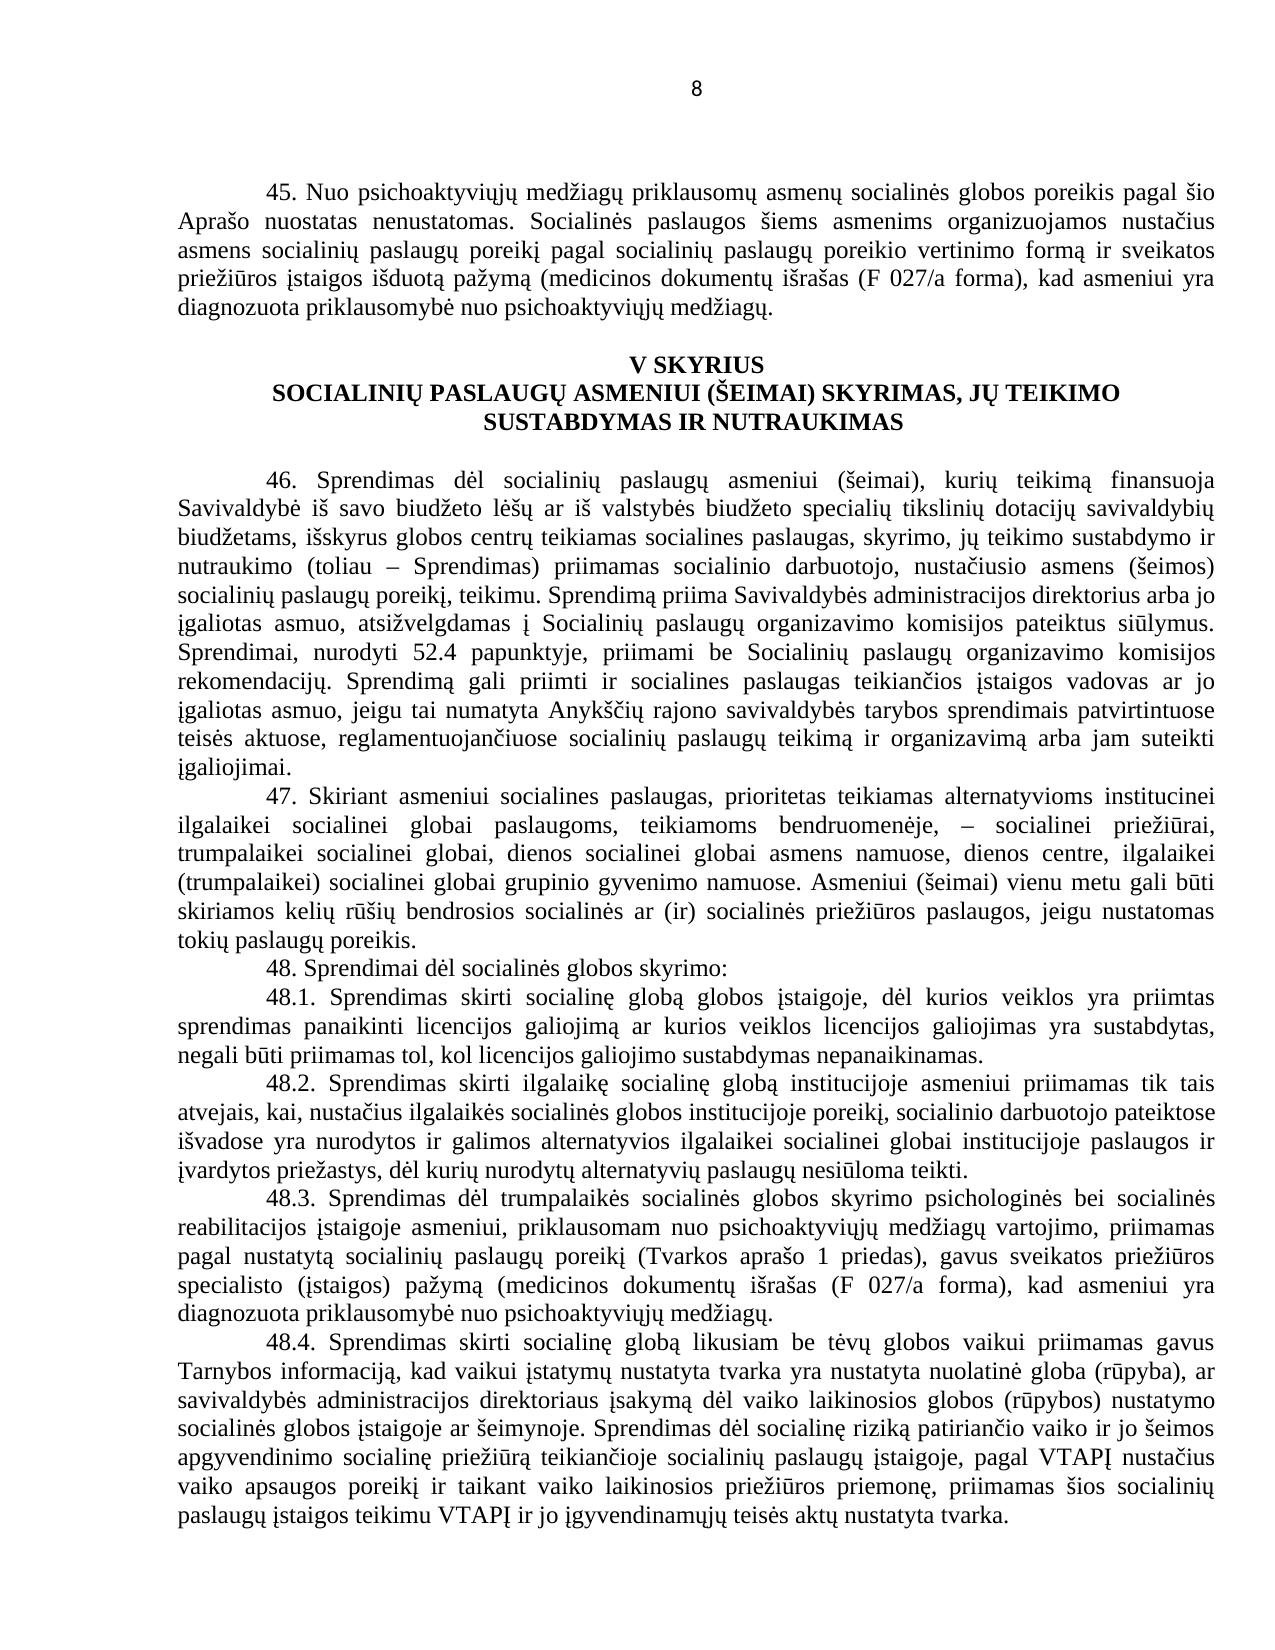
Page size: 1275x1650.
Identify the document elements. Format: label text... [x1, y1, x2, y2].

text V SKYRIUS [177, 350, 1216, 378]
text 46. Sprendimas dėl socialinių paslaugų asmeniui (šeimai), kurių teikimą finansuoja Savivaldybė iš savo biudžeto lėšų ar iš valstybės biudžeto specialių tikslinių dotacijų savivaldybių biudžetams, išskyrus globos centrų teikiamas socialines paslaugas, skyrimo, jų teikimo sustabdymo ir nutraukimo (toliau – Sprendimas) priimamas socialinio darbuotojo, nustačiusio asmens (šeimos) socialinių paslaugų poreikį, teikimu. Sprendimą priima Savivaldybės administracijos direktorius arba jo įgaliotas asmuo, atsižvelgdamas į Socialinių paslaugų organizavimo komisijos pateiktus siūlymus. Sprendimai, nurodyti 52.4 papunktyje, priimami be Socialinių paslaugų organizavimo komisijos rekomendacijų. Sprendimą gali priimti ir socialines paslaugas teikiančios įstaigos vadovas ar jo įgaliotas asmuo, jeigu tai numatyta Anykščių rajono savivaldybės tarybos sprendimais patvirtintuose teisės aktuose, reglamentuojančiuose socialinių paslaugų teikimą ir organizavimą arba jam suteikti įgaliojimai. [177, 465, 1216, 781]
text SOCIALINIŲ PASLAUGŲ ASMENIUI (ŠEIMAI) SKYRIMAS, JŲ TEIKIMO SUSTABDYMAS IR NUTRAUKIMAS [177, 378, 1216, 436]
text 48.1. Sprendimas skirti socialinę globą globos įstaigoje, dėl kurios veiklos yra priimtas sprendimas panaikinti licencijos galiojimą ar kurios veiklos licencijos galiojimas yra sustabdytas, negali būti priimamas tol, kol licencijos galiojimo sustabdymas nepanaikinamas. [177, 982, 1216, 1068]
text 48. Sprendimai dėl socialinės globos skyrimo: [177, 953, 1216, 982]
text 48.4. Sprendimas skirti socialinę globą likusiam be tėvų globos vaikui priimamas gavus Tarnybos informaciją, kad vaikui įstatymų nustatyta tvarka yra nustatyta nuolatinė globa (rūpyba), ar savivaldybės administracijos direktoriaus įsakymą dėl vaiko laikinosios globos (rūpybos) nustatymo socialinės globos įstaigoje ar šeimynoje. Sprendimas dėl socialinę riziką patiriančio vaiko ir jo šeimos apgyvendinimo socialinę priežiūrą teikiančioje socialinių paslaugų įstaigoje, pagal VTAPĮ nustačius vaiko apsaugos poreikį ir taikant vaiko laikinosios priežiūros priemonę, priimamas šios socialinių paslaugų įstaigos teikimu VTAPĮ ir jo įgyvendinamųjų teisės aktų nustatyta tvarka. [177, 1327, 1216, 1528]
text 45. Nuo psichoaktyviųjų medžiagų priklausomų asmenų socialinės globos poreikis pagal šio Aprašo nuostatas nenustatomas. Socialinės paslaugos šiems asmenims organizuojamos nustačius asmens socialinių paslaugų poreikį pagal socialinių paslaugų poreikio vertinimo formą ir sveikatos priežiūros įstaigos išduotą pažymą (medicinos dokumentų išrašas (F 027/a forma), kad asmeniui yra diagnozuota priklausomybė nuo psichoaktyviųjų medžiagų. [177, 177, 1216, 321]
text 48.3. Sprendimas dėl trumpalaikės socialinės globos skyrimo psichologinės bei socialinės reabilitacijos įstaigoje asmeniui, priklausomam nuo psichoaktyviųjų medžiagų vartojimo, priimamas pagal nustatytą socialinių paslaugų poreikį (Tvarkos aprašo 1 priedas), gavus sveikatos priežiūros specialisto (įstaigos) pažymą (medicinos dokumentų išrašas (F 027/a forma), kad asmeniui yra diagnozuota priklausomybė nuo psichoaktyviųjų medžiagų. [177, 1183, 1216, 1327]
text 48.2. Sprendimas skirti ilgalaikę socialinę globą institucijoje asmeniui priimamas tik tais atvejais, kai, nustačius ilgalaikės socialinės globos institucijoje poreikį, socialinio darbuotojo pateiktose išvadose yra nurodytos ir galimos alternatyvios ilgalaikei socialinei globai institucijoje paslaugos ir įvardytos priežastys, dėl kurių nurodytų alternatyvių paslaugų nesiūloma teikti. [177, 1068, 1216, 1183]
text 47. Skiriant asmeniui socialines paslaugas, prioritetas teikiamas alternatyvioms institucinei ilgalaikei socialinei globai paslaugoms, teikiamoms bendruomenėje, – socialinei priežiūrai, trumpalaikei socialinei globai, dienos socialinei globai asmens namuose, dienos centre, ilgalaikei (trumpalaikei) socialinei globai grupinio gyvenimo namuose. Asmeniui (šeimai) vienu metu gali būti skiriamos kelių rūšių bendrosios socialinės ar (ir) socialinės priežiūros paslaugos, jeigu nustatomas tokių paslaugų poreikis. [177, 781, 1216, 953]
